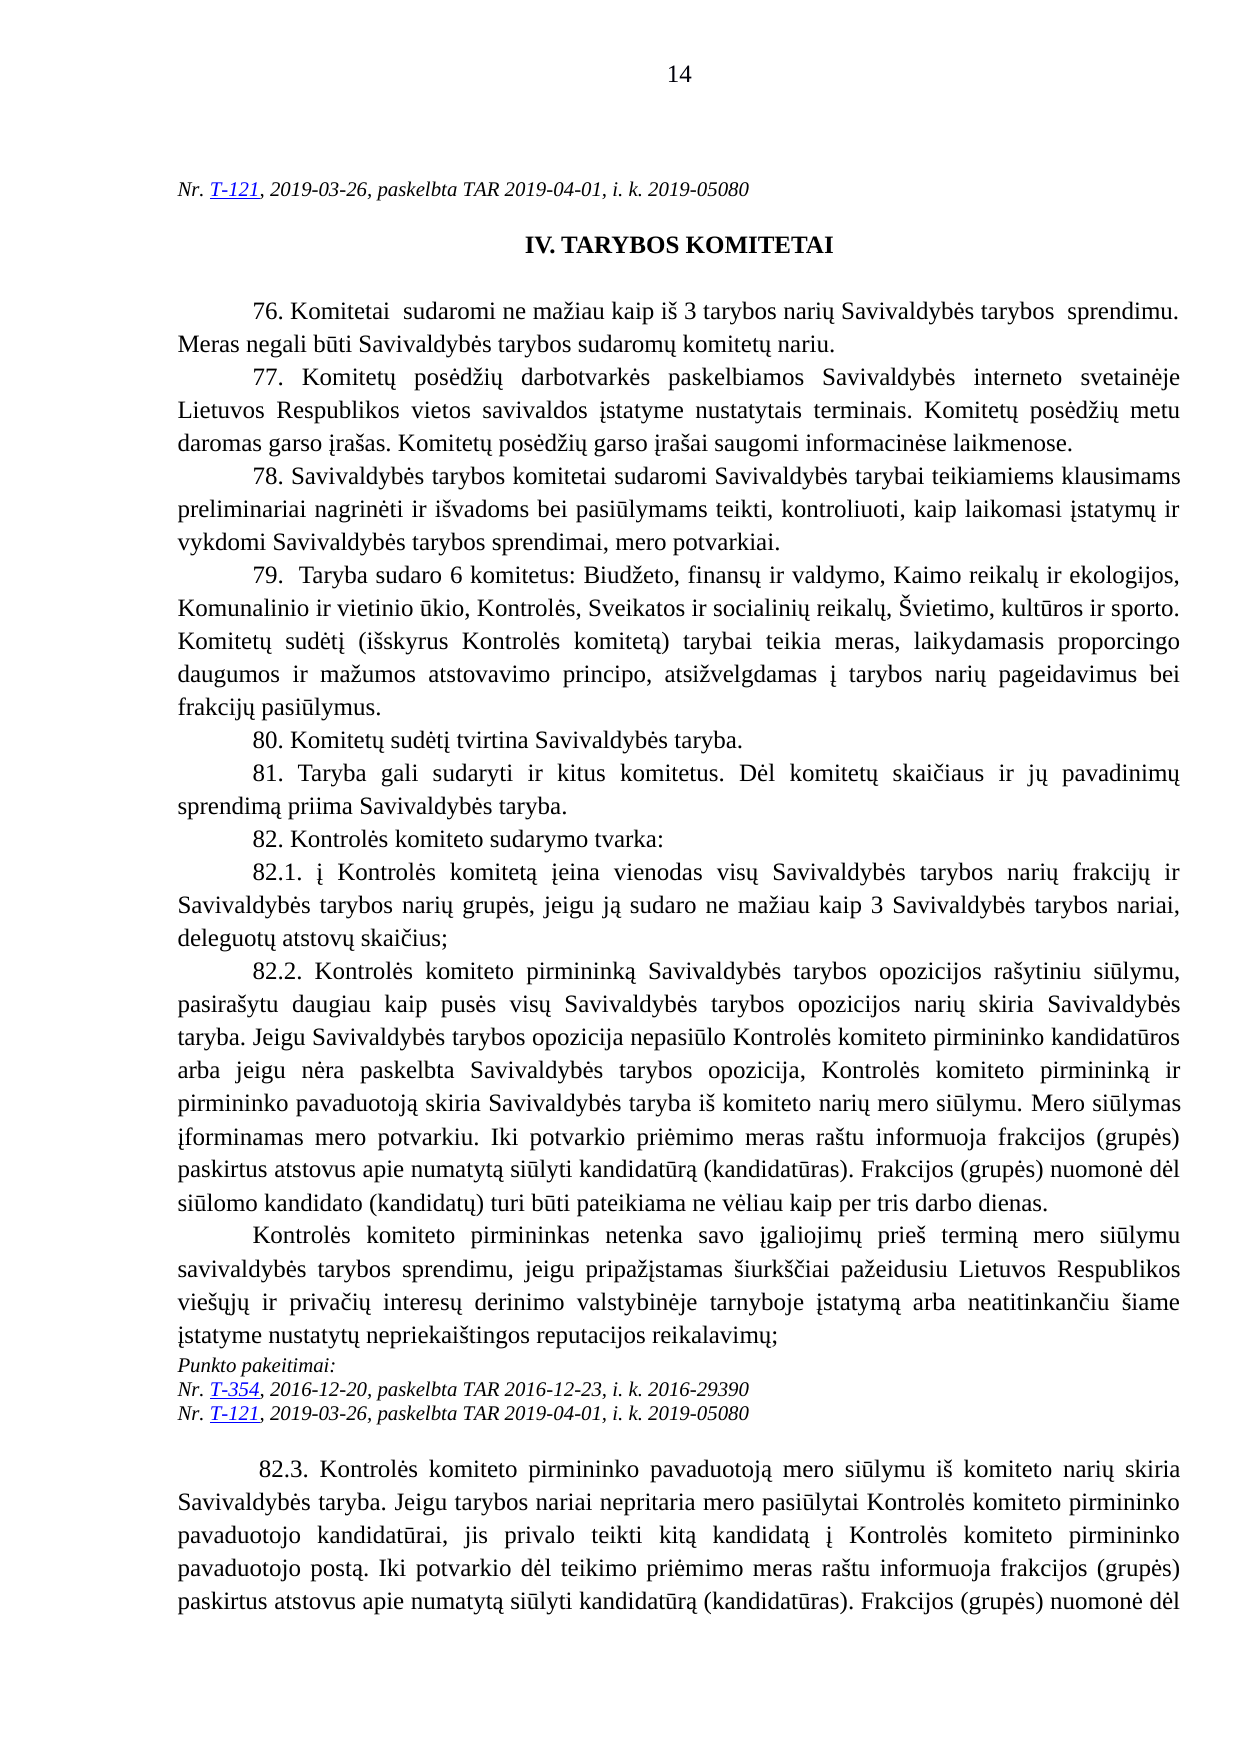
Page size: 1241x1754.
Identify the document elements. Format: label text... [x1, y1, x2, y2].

text 78. Savivaldybės tarybos komitetai sudaromi Savivaldybės tarybai teikiamiems klausimams preliminariai nagrinėti ir išvadoms bei pasiūlymams teikti, kontroliuoti, kaip laikomasi įstatymų ir vykdomi Savivaldybės tarybos sprendimai, mero potvarkiai. [177, 461, 1181, 556]
text Nr. T-121, 2019-03-26, paskelbta TAR 2019-04-01, i. k. 2019-05080 [177, 177, 1181, 201]
text Kontrolės komiteto pirmininkas netenka savo įgaliojimų prieš terminą mero siūlymu savivaldybės tarybos sprendimu, jeigu pripažįstamas šiurkščiai pažeidusiu Lietuvos Respublikos viešųjų ir privačių interesų derinimo valstybinėje tarnyboje įstatymą arba neatitinkančiu šiame įstatyme nustatytų nepriekaištingos reputacijos reikalavimų; [177, 1221, 1181, 1348]
text 82.1. į Kontrolės komitetą įeina vienodas visų Savivaldybės tarybos narių frakcijų ir Savivaldybės tarybos narių grupės, jeigu ją sudaro ne mažiau kaip 3 Savivaldybės tarybos nariai, deleguotų atstovų skaičius; [177, 857, 1181, 952]
text 80. Komitetų sudėtį tvirtina Savivaldybės taryba. [177, 725, 1181, 754]
text 79. Taryba sudaro 6 komitetus: Biudžeto, finansų ir valdymo, Kaimo reikalų ir ekologijos, Komunalinio ir vietinio ūkio, Kontrolės, Sveikatos ir socialinių reikalų, Švietimo, kultūros ir sporto. Komitetų sudėtį (išskyrus Kontrolės komitetą) tarybai teikia meras, laikydamasis proporcingo daugumos ir mažumos atstovavimo principo, atsižvelgdamas į tarybos narių pageidavimus bei frakcijų pasiūlymus. [177, 560, 1181, 721]
text 82.2. Kontrolės komiteto pirmininką Savivaldybės tarybos opozicijos rašytiniu siūlymu, pasirašytu daugiau kaip pusės visų Savivaldybės tarybos opozicijos narių skiria Savivaldybės taryba. Jeigu Savivaldybės tarybos opozicija nepasiūlo Kontrolės komiteto pirmininko kandidatūros arba jeigu nėra paskelbta Savivaldybės tarybos opozicija, Kontrolės komiteto pirmininką ir pirmininko pavaduotoją skiria Savivaldybės taryba iš komiteto narių mero siūlymu. Mero siūlymas įforminamas mero potvarkiu. Iki potvarkio priėmimo meras raštu informuoja frakcijos (grupės) paskirtus atstovus apie numatytą siūlyti kandidatūrą (kandidatūras). Frakcijos (grupės) nuomonė dėl siūlomo kandidato (kandidatų) turi būti pateikiama ne vėliau kaip per tris darbo dienas. [177, 956, 1181, 1216]
text 81. Taryba gali sudaryti ir kitus komitetus. Dėl komitetų skaičiaus ir jų pavadinimų sprendimą priima Savivaldybės taryba. [177, 758, 1181, 820]
text Nr. T-121, 2019-03-26, paskelbta TAR 2019-04-01, i. k. 2019-05080 [177, 1401, 1181, 1425]
text 76. Komitetai sudaromi ne mažiau kaip iš 3 tarybos narių Savivaldybės tarybos sprendimu. Meras negali būti Savivaldybės tarybos sudaromų komitetų nariu. [177, 296, 1181, 358]
text 82. Kontrolės komiteto sudarymo tvarka: [177, 824, 1181, 853]
text IV. TARYBOS KOMITETAI [177, 230, 1181, 259]
text Nr. T-354, 2016-12-20, paskelbta TAR 2016-12-23, i. k. 2016-29390 [177, 1377, 1181, 1401]
text Punkto pakeitimai: [177, 1353, 1181, 1377]
text 77. Komitetų posėdžių darbotvarkės paskelbiamos Savivaldybės interneto svetainėje Lietuvos Respublikos vietos savivaldos įstatyme nustatytais terminais. Komitetų posėdžių metu daromas garso įrašas. Komitetų posėdžių garso įrašai saugomi informacinėse laikmenose. [177, 362, 1181, 457]
text 82.3. Kontrolės komiteto pirmininko pavaduotoją mero siūlymu iš komiteto narių skiria Savivaldybės taryba. Jeigu tarybos nariai nepritaria mero pasiūlytai Kontrolės komiteto pirmininko pavaduotojo kandidatūrai, jis privalo teikti kitą kandidatą į Kontrolės komiteto pirmininko pavaduotojo postą. Iki potvarkio dėl teikimo priėmimo meras raštu informuoja frakcijos (grupės) paskirtus atstovus apie numatytą siūlyti kandidatūrą (kandidatūras). Frakcijos (grupės) nuomonė dėl [177, 1454, 1181, 1614]
